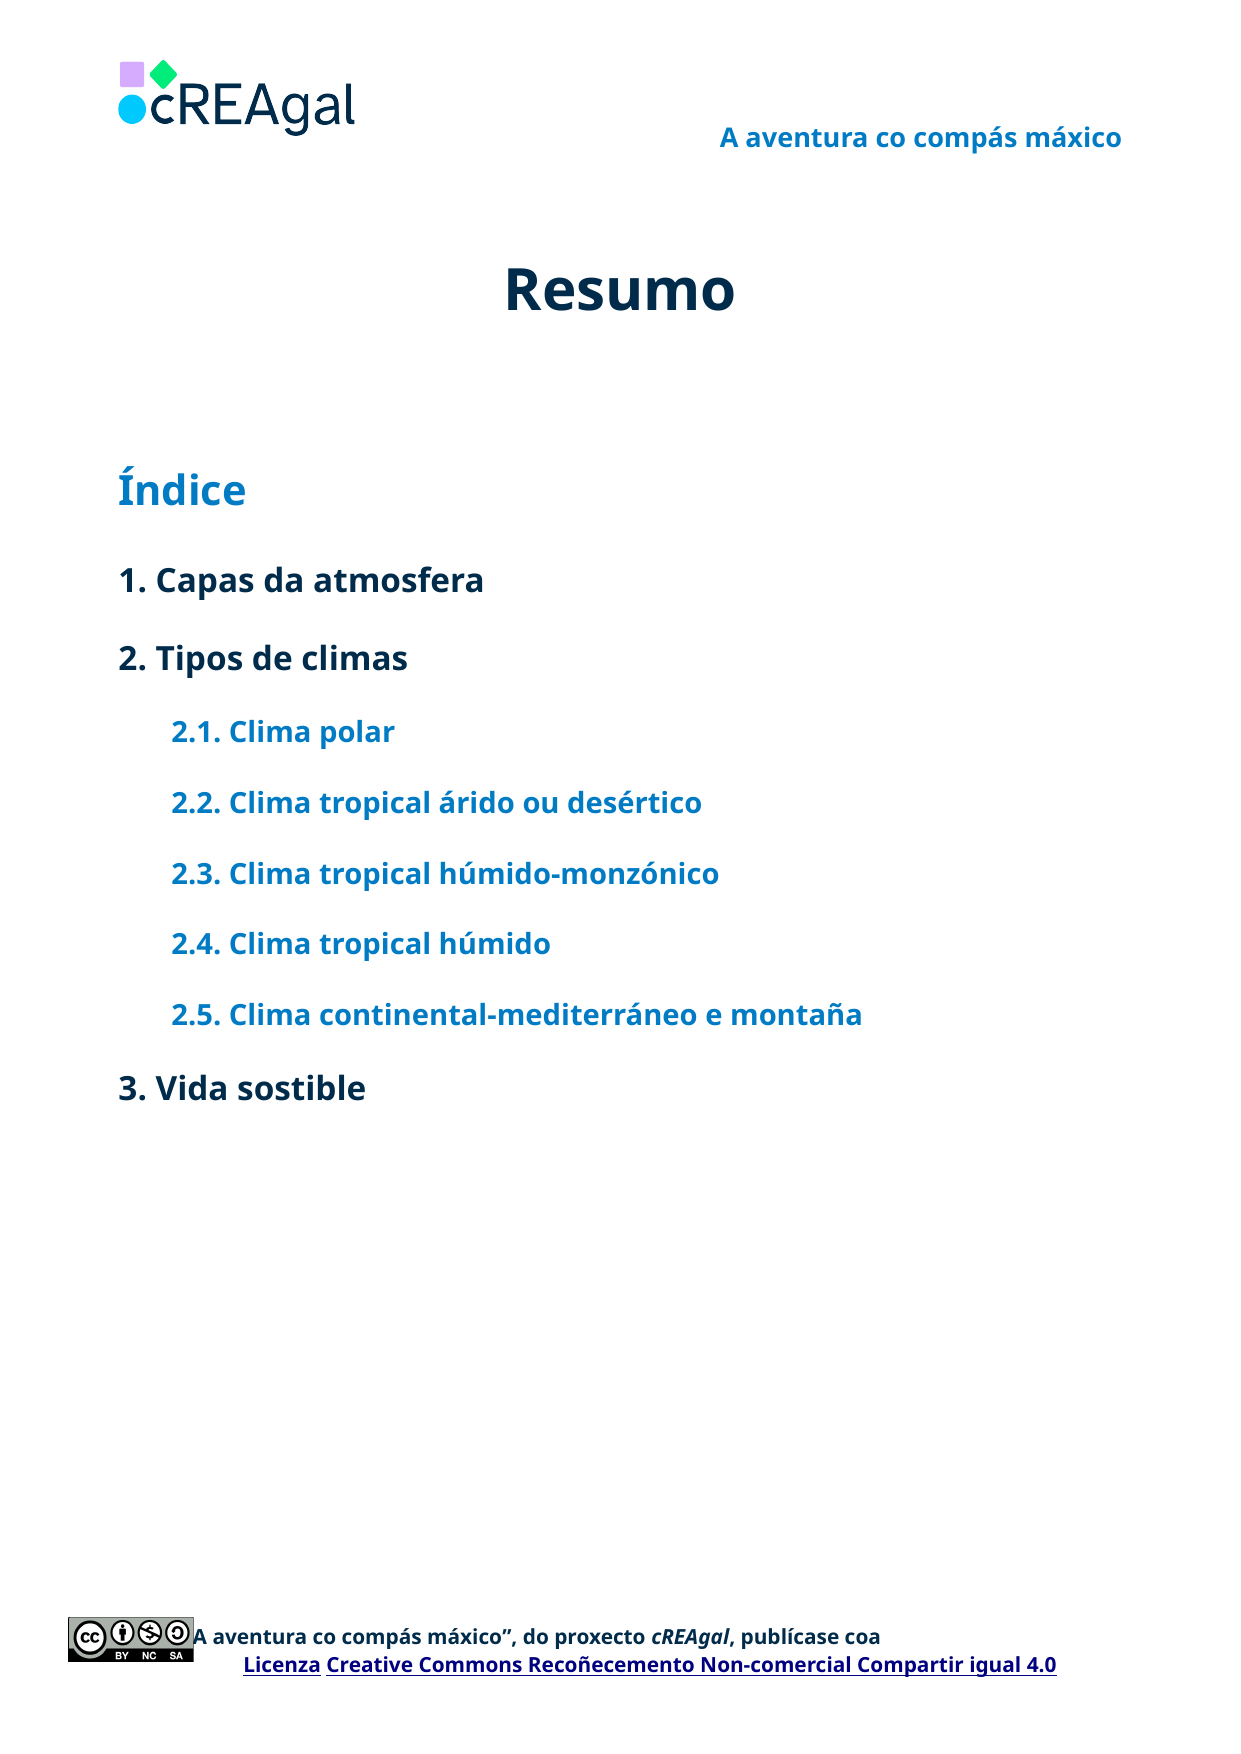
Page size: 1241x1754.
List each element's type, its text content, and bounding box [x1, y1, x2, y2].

subtitle 2.3. Clima tropical húmido-monzónico [171, 853, 1122, 893]
subtitle . Capas da atmosfera [118, 557, 1122, 603]
subtitle 2.2. Clima tropical árido ou desértico [171, 782, 1122, 822]
picture [68, 1617, 194, 1662]
subtitle 2.1. Clima polar [171, 712, 1122, 751]
subtitle Índice [118, 461, 1122, 518]
subtitle 2.5. Clima continental-mediterráneo e montaña [171, 994, 1122, 1034]
subtitle . Vida sostible [118, 1065, 1122, 1110]
subtitle 2.4. Clima tropical húmido [171, 923, 1122, 963]
picture [118, 60, 355, 136]
subtitle Resumo [118, 248, 1122, 327]
subtitle . Tipos de climas [118, 634, 1122, 680]
